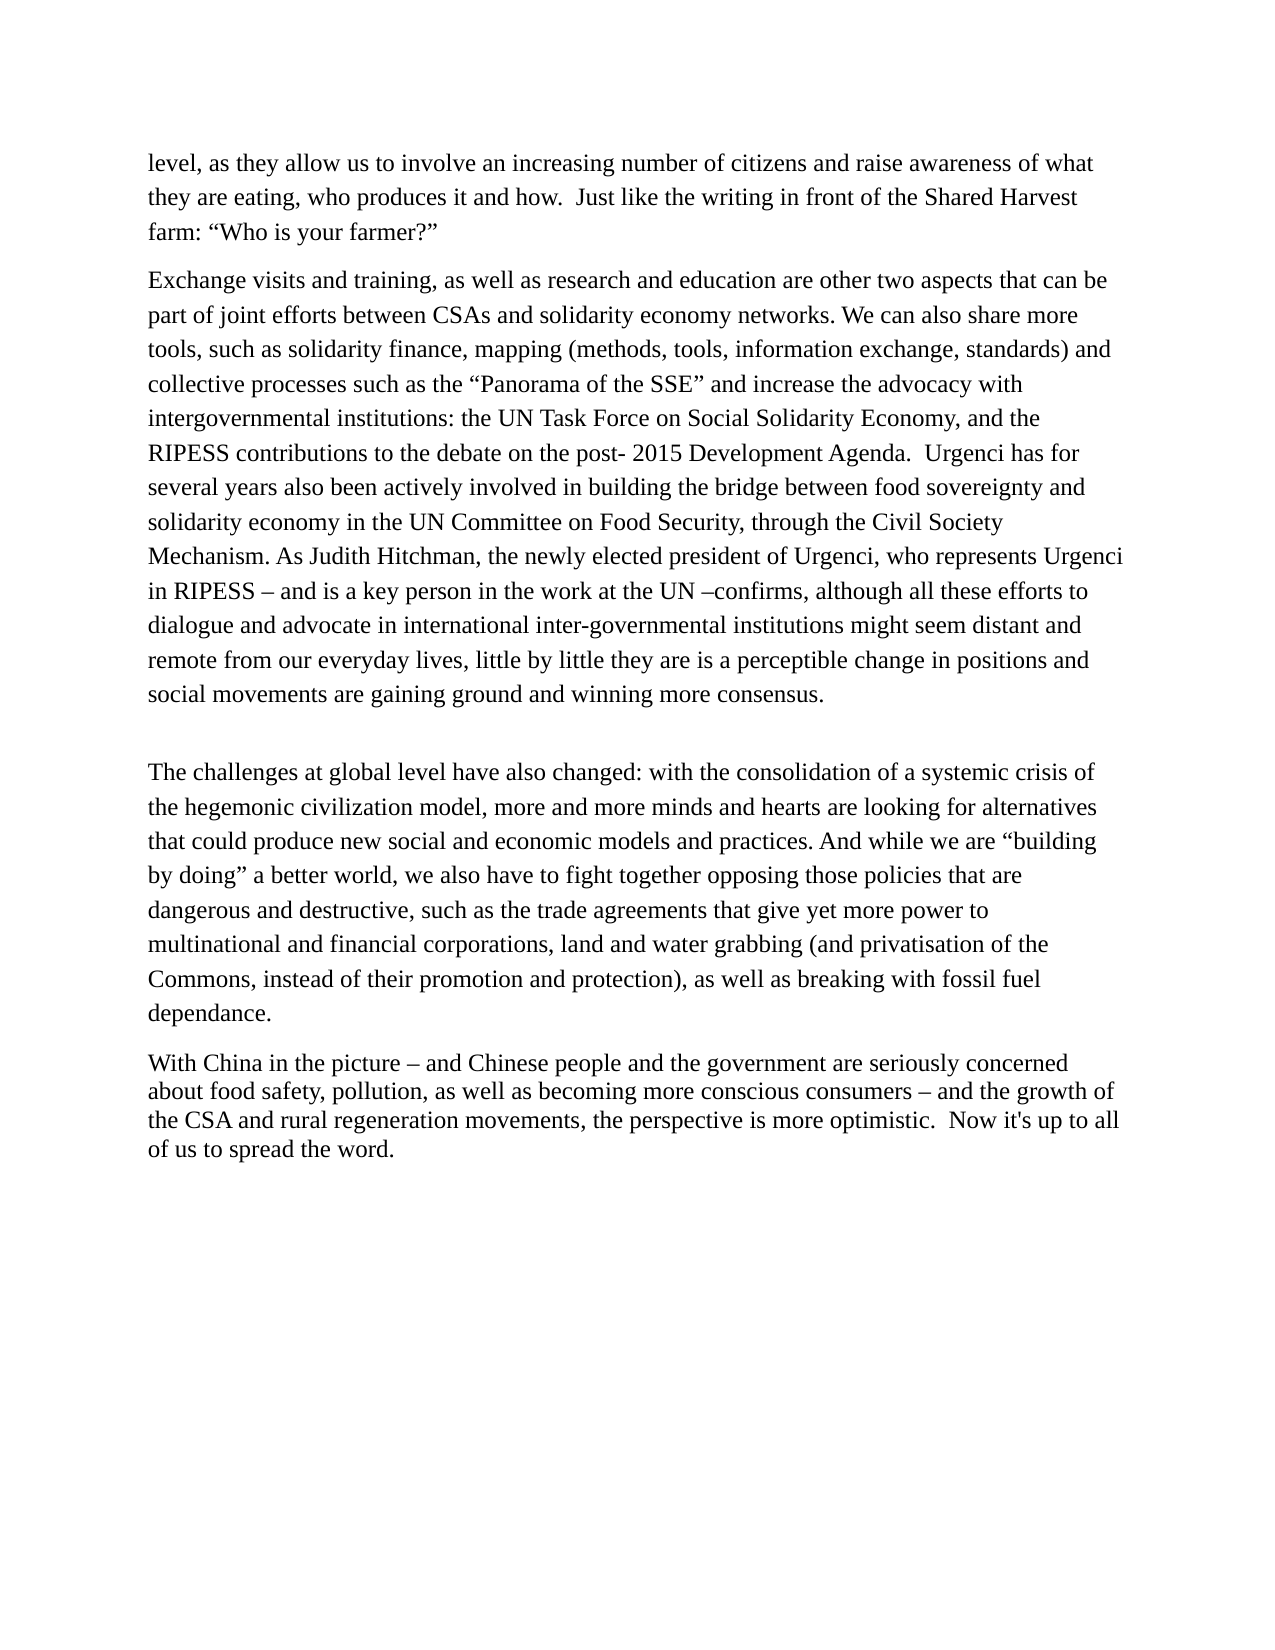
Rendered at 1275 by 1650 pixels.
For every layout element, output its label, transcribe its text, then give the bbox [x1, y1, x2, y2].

text Exchange visits and training, as well as research and education are other two aspects that can be part of joint efforts between CSAs and solidarity economy networks. We can also share more tools, such as solidarity finance, mapping (methods, tools, information exchange, standards) and collective processes such as the “Panorama of the SSE” and increase the advocacy with intergovernmental institutions: the UN Task Force on Social Solidarity Economy, and the RIPESS contributions to the debate on the post- 2015 Development Agenda. Urgenci has for several years also been actively involved in building the bridge between food sovereignty and solidarity economy in the UN Committee on Food Security, through the Civil Society Mechanism. As Judith Hitchman, the newly elected president of Urgenci, who represents Urgenci in RIPESS – and is a key person in the work at the UN –confirms, although all these efforts to dialogue and advocate in international inter-governmental institutions might seem distant and remote from our everyday lives, little by little they are is a perceptible change in positions and social movements are gaining ground and winning more consensus. [148, 266, 1127, 708]
text level, as they allow us to involve an increasing number of citizens and raise awareness of what they are eating, who produces it and how. Just like the writing in front of the Shared Harvest farm: “Who is your farmer?” [148, 148, 1127, 245]
text The challenges at global level have also changed: with the consolidation of a systemic crisis of the hegemonic civilization model, more and more minds and hearts are looking for alternatives that could produce new social and economic models and practices. And while we are “building by doing” a better world, we also have to fight together opposing those policies that are dangerous and destructive, such as the trade agreements that give yet more power to multinational and financial corporations, land and water grabbing (and privatisation of the Commons, instead of their promotion and protection), as well as breaking with fossil fuel dependance. [148, 757, 1127, 1027]
text With China in the picture – and Chinese people and the government are seriously concerned about food safety, pollution, as well as becoming more conscious consumers – and the growth of the CSA and rural regeneration movements, the perspective is more optimistic. Now it's up to all of us to spread the word. [148, 1048, 1127, 1163]
